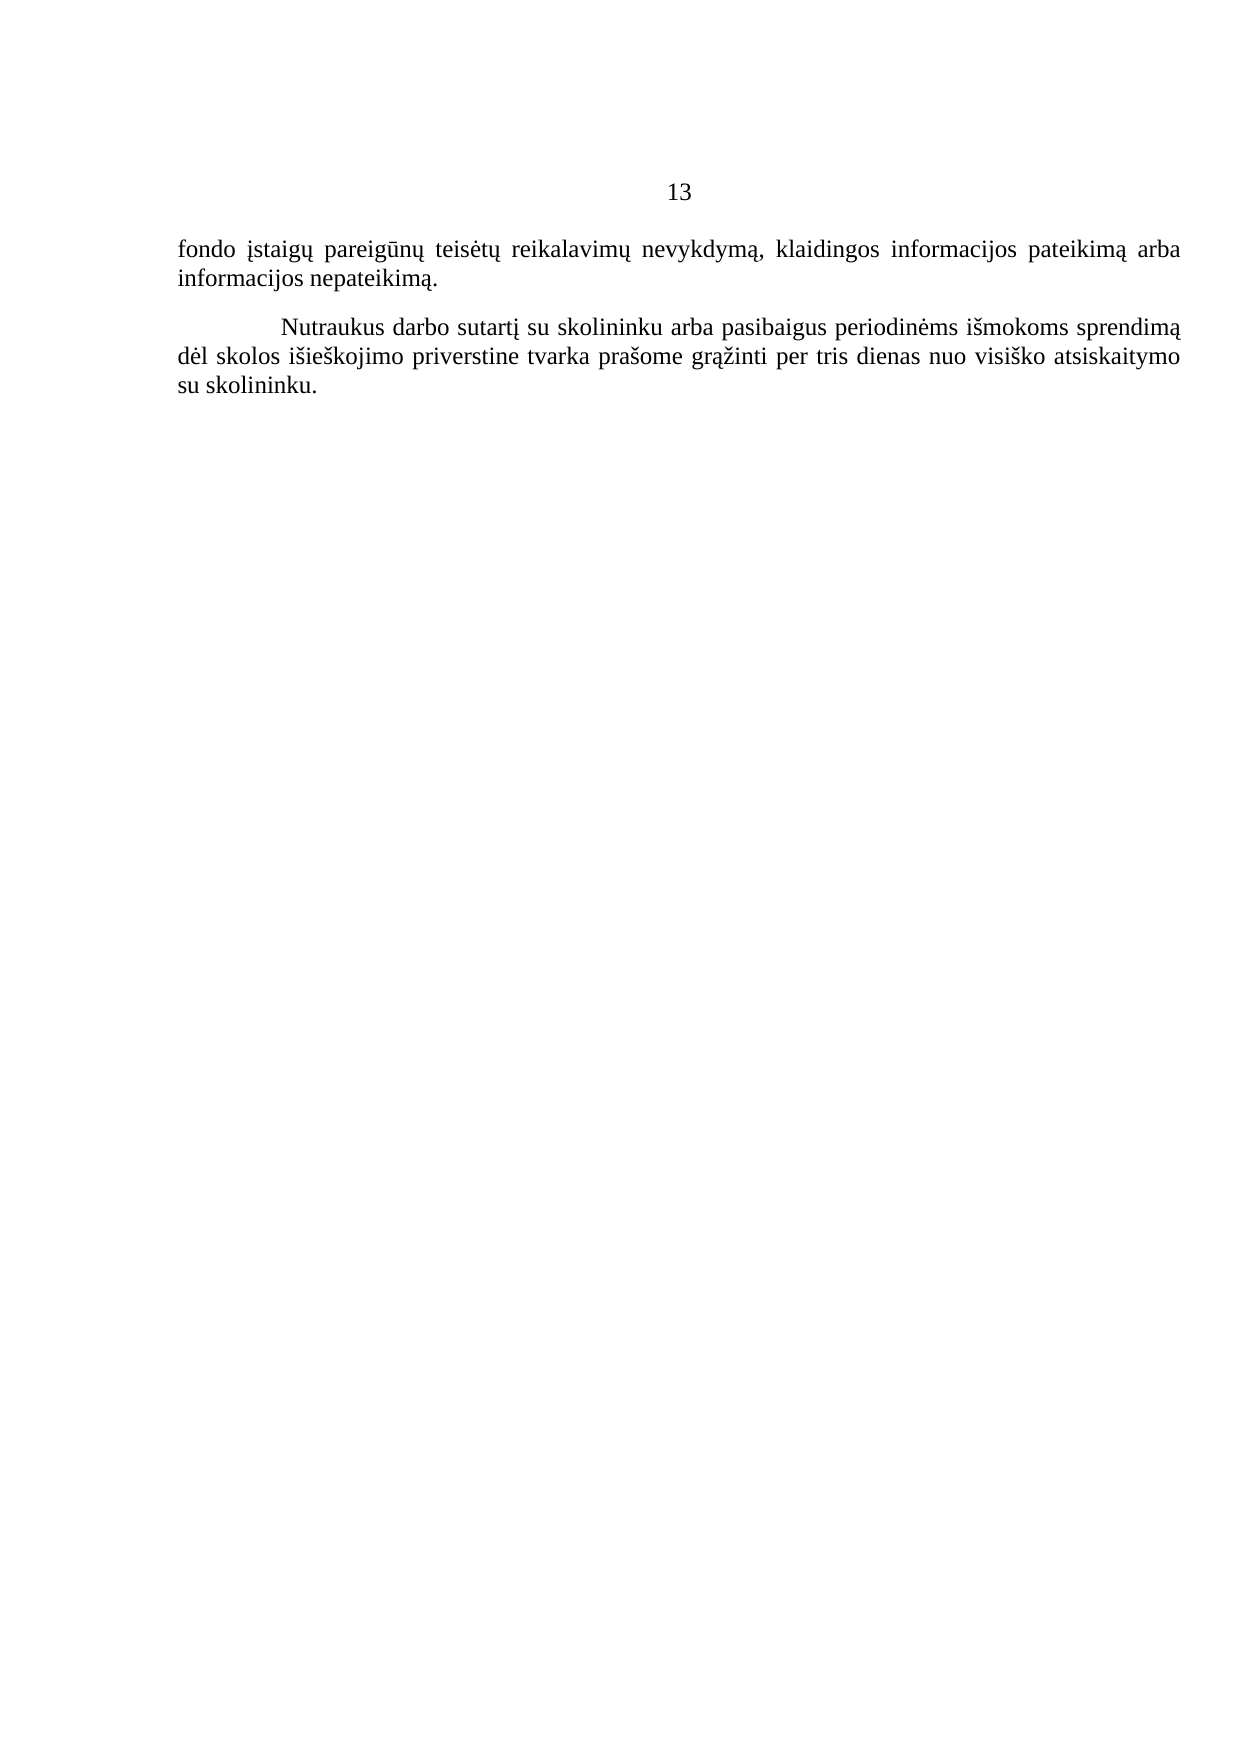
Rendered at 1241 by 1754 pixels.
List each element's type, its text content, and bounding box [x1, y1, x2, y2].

text Nutraukus darbo sutartį su skolininku arba pasibaigus periodinėms išmokoms sprendimą dėl skolos išieškojimo priverstine tvarka prašome grąžinti per tris dienas nuo visiško atsiskaitymo su skolininku. [177, 312, 1181, 398]
text fondo įstaigų pareigūnų teisėtų reikalavimų nevykdymą, klaidingos informacijos pateikimą arba informacijos nepateikimą. [177, 234, 1181, 291]
